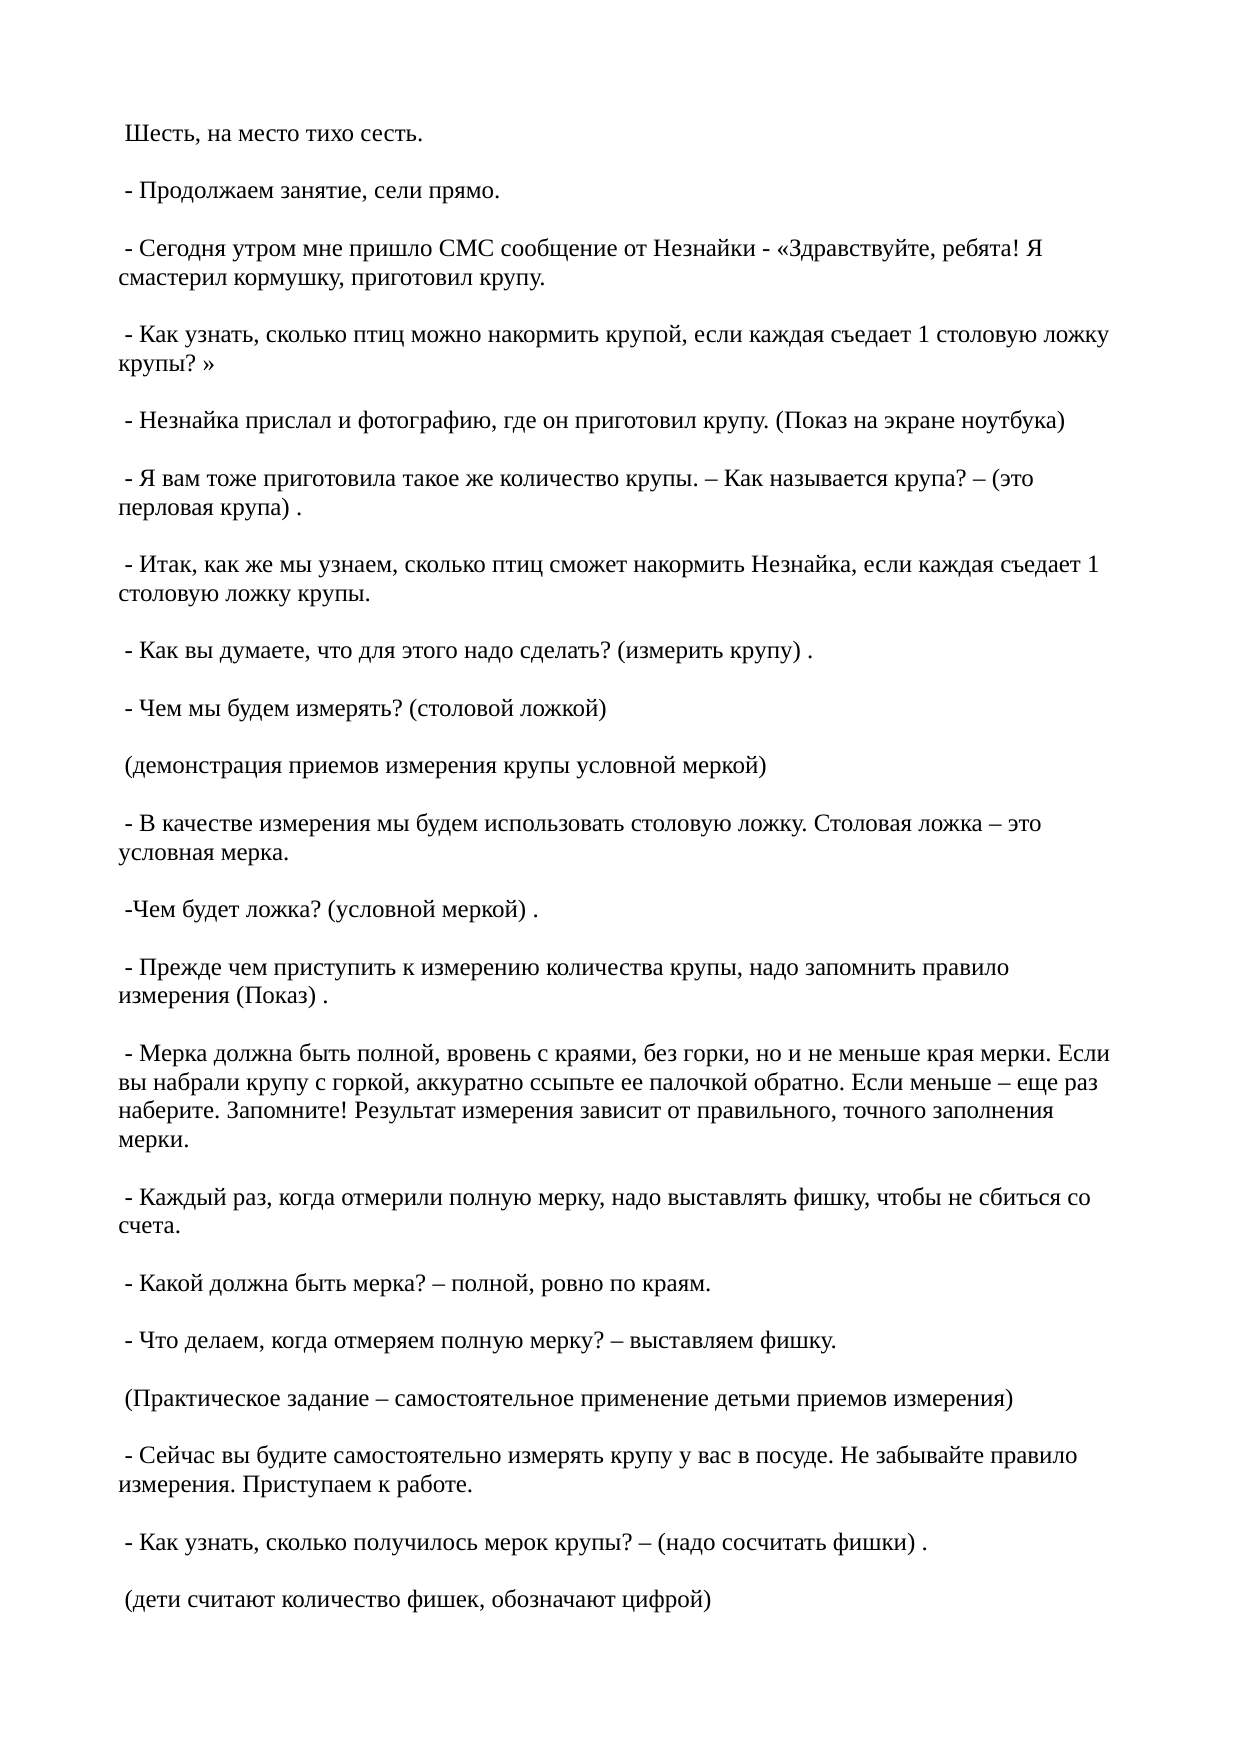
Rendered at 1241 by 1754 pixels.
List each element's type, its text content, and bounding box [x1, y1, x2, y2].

text - Итак, как же мы узнаем, сколько птиц сможет накормить Незнайка, если каждая съедает 1 столовую ложку крупы. [118, 549, 1122, 607]
text -Чем будет ложка? (условной меркой) . [118, 894, 1122, 923]
text - Прежде чем приступить к измерению количества крупы, надо запомнить правило измерения (Показ) . [118, 952, 1122, 1009]
text (демонстрация приемов измерения крупы условной меркой) [118, 751, 1122, 779]
text - Что делаем, когда отмеряем полную мерку? – выставляем фишку. [118, 1326, 1122, 1354]
text - Как узнать, сколько птиц можно накормить крупой, если каждая съедает 1 столовую ложку крупы? » [118, 319, 1122, 377]
text - Сегодня утром мне пришло СМС сообщение от Незнайки - «Здравствуйте, ребята! Я смастерил кормушку, приготовил крупу. [118, 233, 1122, 291]
text - Сейчас вы будите самостоятельно измерять крупу у вас в посуде. Не забывайте правило измерения. Приступаем к работе. [118, 1441, 1122, 1498]
text - Как узнать, сколько получилось мерок крупы? – (надо сосчитать фишки) . [118, 1527, 1122, 1556]
text - Какой должна быть мерка? – полной, ровно по краям. [118, 1268, 1122, 1297]
text (Практическое задание – самостоятельное применение детьми приемов измерения) [118, 1383, 1122, 1412]
text - Я вам тоже приготовила такое же количество крупы. – Как называется крупа? – (это перловая крупа) . [118, 463, 1122, 521]
text - В качестве измерения мы будем использовать столовую ложку. Столовая ложка – это условная мерка. [118, 808, 1122, 866]
text - Продолжаем занятие, сели прямо. [118, 176, 1122, 204]
text - Чем мы будем измерять? (столовой ложкой) [118, 693, 1122, 722]
text Шесть, на место тихо сесть. [118, 118, 1122, 147]
text - Каждый раз, когда отмерили полную мерку, надо выставлять фишку, чтобы не сбиться со счета. [118, 1182, 1122, 1239]
text (дети считают количество фишек, обозначают цифрой) [118, 1584, 1122, 1613]
text - Незнайка прислал и фотографию, где он приготовил крупу. (Показ на экране ноутбука) [118, 406, 1122, 434]
text - Мерка должна быть полной, вровень с краями, без горки, но и не меньше края мерки. Если вы набрали крупу с горкой, аккуратно ссыпьте ее палочкой обратно. Если меньше – еще раз наберите. Запомните! Результат измерения зависит от правильного, точного заполнения мерки. [118, 1038, 1122, 1153]
text - Как вы думаете, что для этого надо сделать? (измерить крупу) . [118, 636, 1122, 664]
